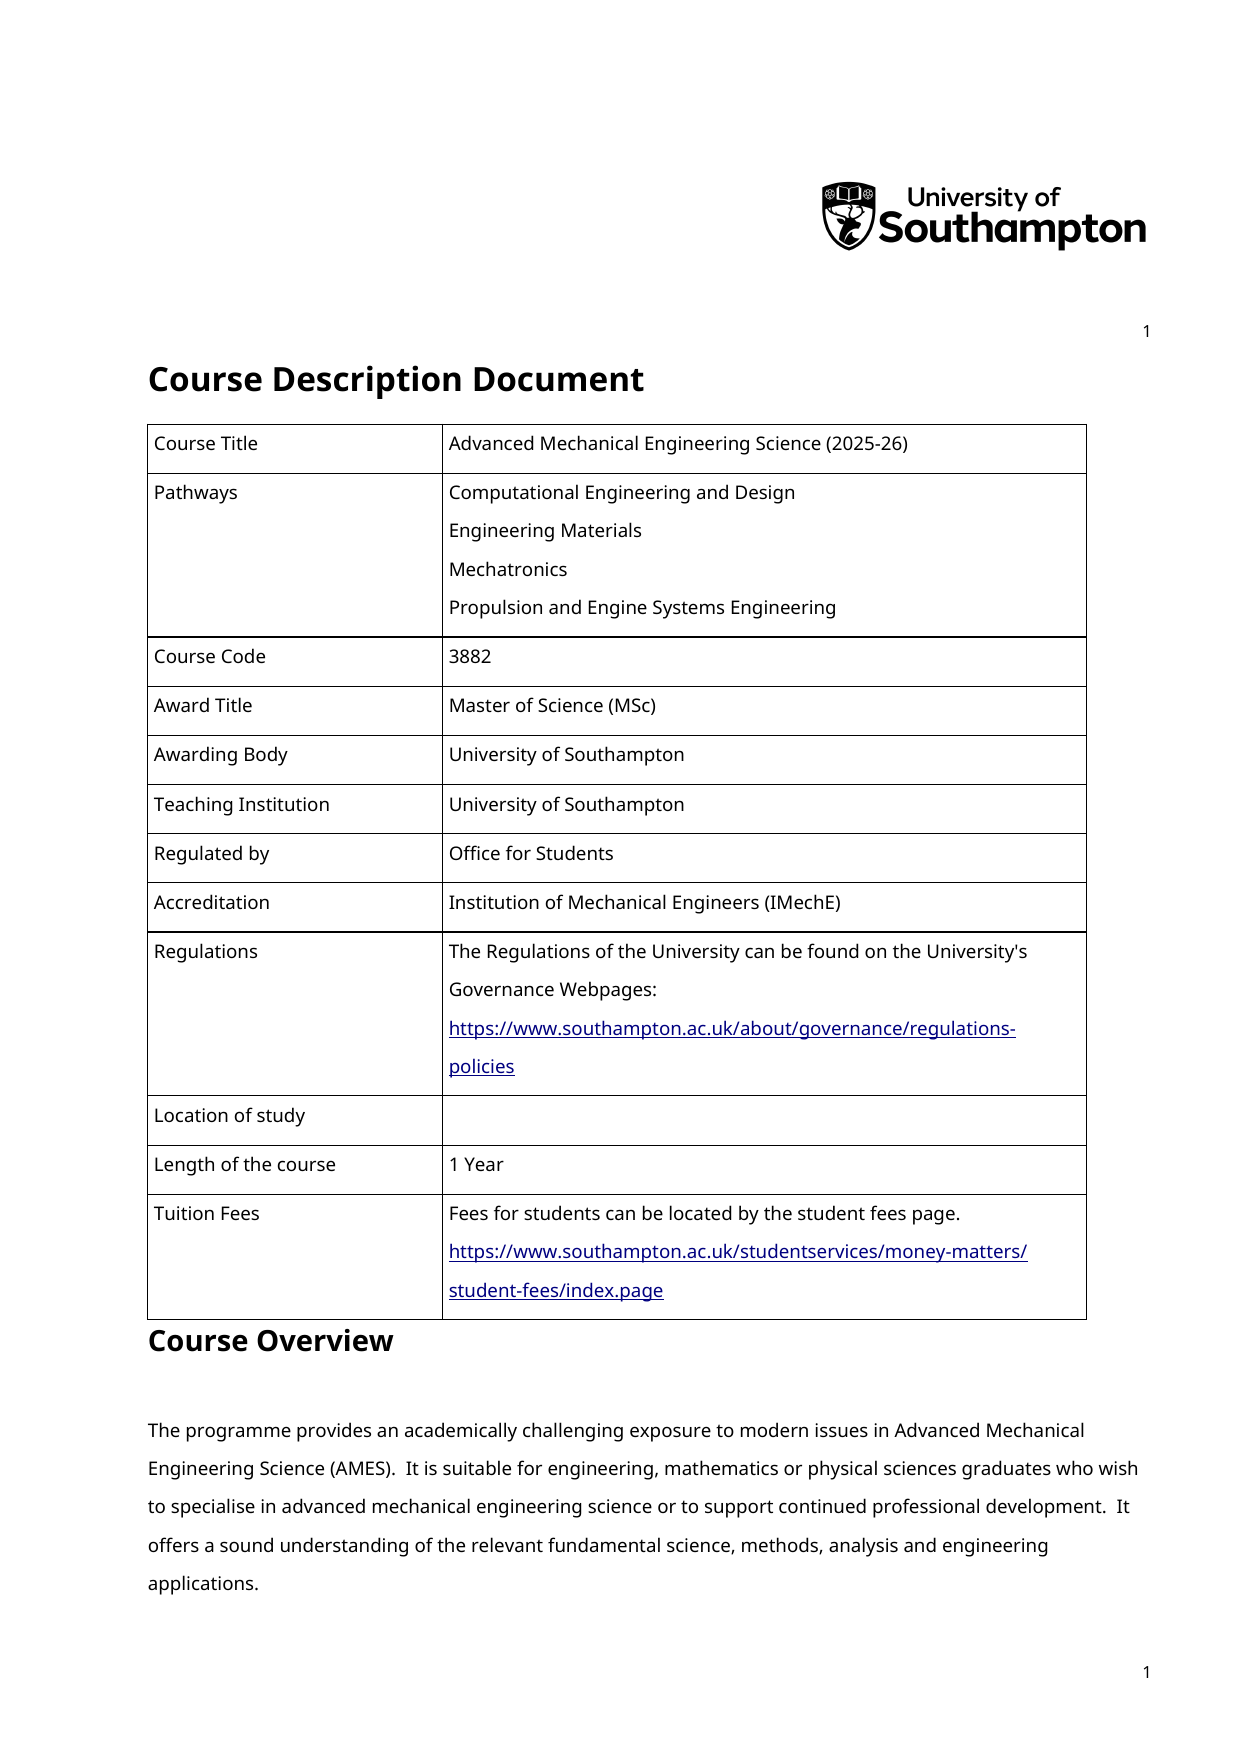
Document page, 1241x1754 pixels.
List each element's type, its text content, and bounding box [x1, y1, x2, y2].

table_cell Institution of Mechanical Engineers (IMechE) [443, 883, 1086, 931]
subtitle Course Overview [148, 1320, 1152, 1360]
text The programme provides an academically challenging exposure to modern issues in Advanced Mechanical Engineering Science (AMES). It is suitable for engineering, mathematics or physical sciences graduates who wish to specialise in advanced mechanical engineering science or to support continued professional development. It offers a sound understanding of the relevant fundamental science, methods, analysis and engineering applications. [148, 1417, 1152, 1596]
table_cell Awarding Body [148, 736, 442, 784]
table_cell University of Southampton [443, 785, 1086, 833]
table_cell Teaching Institution [148, 785, 442, 833]
text 1 [148, 320, 1152, 343]
table_cell 3882 [443, 638, 1086, 686]
table_cell Tuition Fees [148, 1195, 442, 1319]
table_cell Fees for students can be located by the student fees page. https://www.southampton.ac.uk/studentservices/money-matters/student-fees/index.page [443, 1195, 1086, 1319]
table_cell Pathways [148, 474, 442, 636]
table_cell The Regulations of the University can be found on the University's Governance Webpages: https://www.southampton.ac.uk/about/governance/regulations-policies [443, 933, 1086, 1095]
table_cell 1 Year [443, 1146, 1086, 1194]
table_header Advanced Mechanical Engineering Science (2025-26) [443, 425, 1086, 473]
table_cell Computational Engineering and Design Engineering Materials Mechatronics Propulsion and Engine Systems Engineering [443, 474, 1086, 636]
table_header Course Title [148, 425, 442, 473]
table_cell Length of the course [148, 1146, 442, 1194]
table_cell Office for Students [443, 834, 1086, 882]
table_cell Course Code [148, 638, 442, 686]
subtitle Course Description Document [148, 355, 1152, 401]
table_cell Location of study [148, 1096, 442, 1144]
table_cell University of Southampton [443, 736, 1086, 784]
table_cell [443, 1096, 1086, 1144]
table_cell Regulations [148, 933, 442, 1095]
table_cell Master of Science (MSc) [443, 687, 1086, 735]
table_cell Regulated by [148, 834, 442, 882]
table_cell Accreditation [148, 883, 442, 931]
table_cell Award Title [148, 687, 442, 735]
